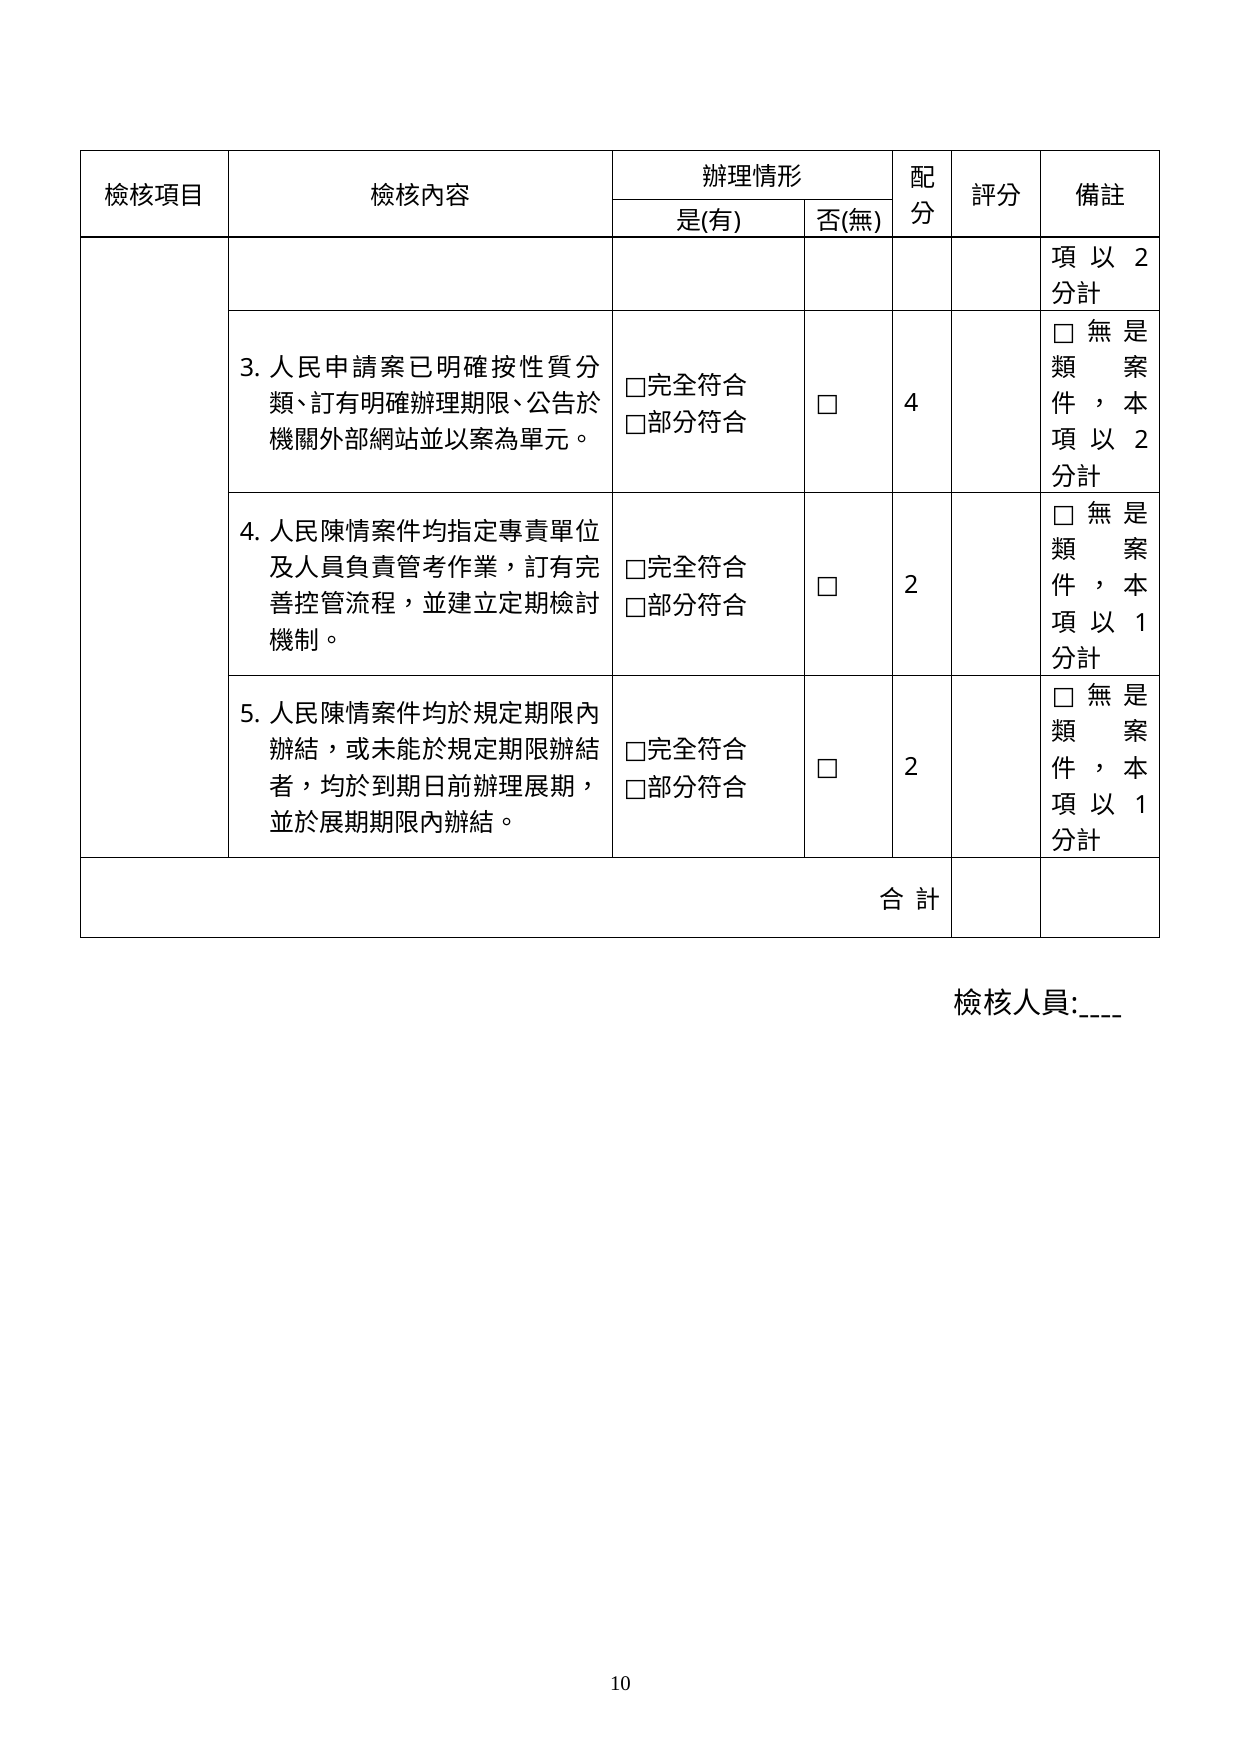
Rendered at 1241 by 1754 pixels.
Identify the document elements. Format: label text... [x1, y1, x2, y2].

table_cell [952, 238, 1040, 310]
table_cell [613, 238, 804, 310]
table_header 配分 [893, 151, 951, 236]
table_cell [952, 858, 1040, 937]
table_cell [81, 238, 228, 857]
table_cell 人民申請案已明確按性質分類、訂有明確辦理期限、公告於機關外部網站並以案為單元。 [229, 311, 612, 492]
table_cell 合 計 [81, 858, 951, 937]
table_cell □ [805, 311, 892, 492]
table_cell [805, 238, 892, 310]
table_cell 否(無) [805, 200, 892, 236]
table_cell 是(有) [613, 200, 804, 236]
table_cell □ [805, 676, 892, 857]
table_cell [893, 238, 951, 310]
table_cell [952, 311, 1040, 492]
table_cell 2 [893, 493, 951, 674]
table_header 備註 [1041, 151, 1159, 236]
table_cell [952, 676, 1040, 857]
table_cell 人民陳情案件均指定專責單位及人員負責管考作業，訂有完善控管流程，並建立定期檢討機制。 [229, 493, 612, 674]
table_cell □完全符合 □部分符合 [613, 311, 804, 492]
table_cell □無是類案件，本項以2分計 [1041, 311, 1159, 492]
table_cell □ [805, 493, 892, 674]
table_cell 項以2分計 [1041, 238, 1159, 310]
table_cell □無是類案件，本項以1分計 [1041, 493, 1159, 674]
table_cell [952, 493, 1040, 674]
text 檢核人員:ˍˍˍˍ [118, 980, 1122, 1021]
table_header 檢核內容 [229, 151, 612, 236]
table_cell 人民陳情案件均於規定期限內辦結，或未能於規定期限辦結者，均於到期日前辦理展期，並於展期期限內辦結。 [229, 676, 612, 857]
table_cell 2 [893, 676, 951, 857]
table_header 辦理情形 [613, 151, 892, 199]
table_cell 4 [893, 311, 951, 492]
table_cell □無是類案件，本項以1分計 [1041, 676, 1159, 857]
table_cell [1041, 858, 1159, 937]
table_header 評分 [952, 151, 1040, 236]
table_cell □完全符合 □部分符合 [613, 493, 804, 674]
table_cell □完全符合 □部分符合 [613, 676, 804, 857]
table_cell [229, 238, 612, 310]
table_header 檢核項目 [81, 151, 228, 236]
